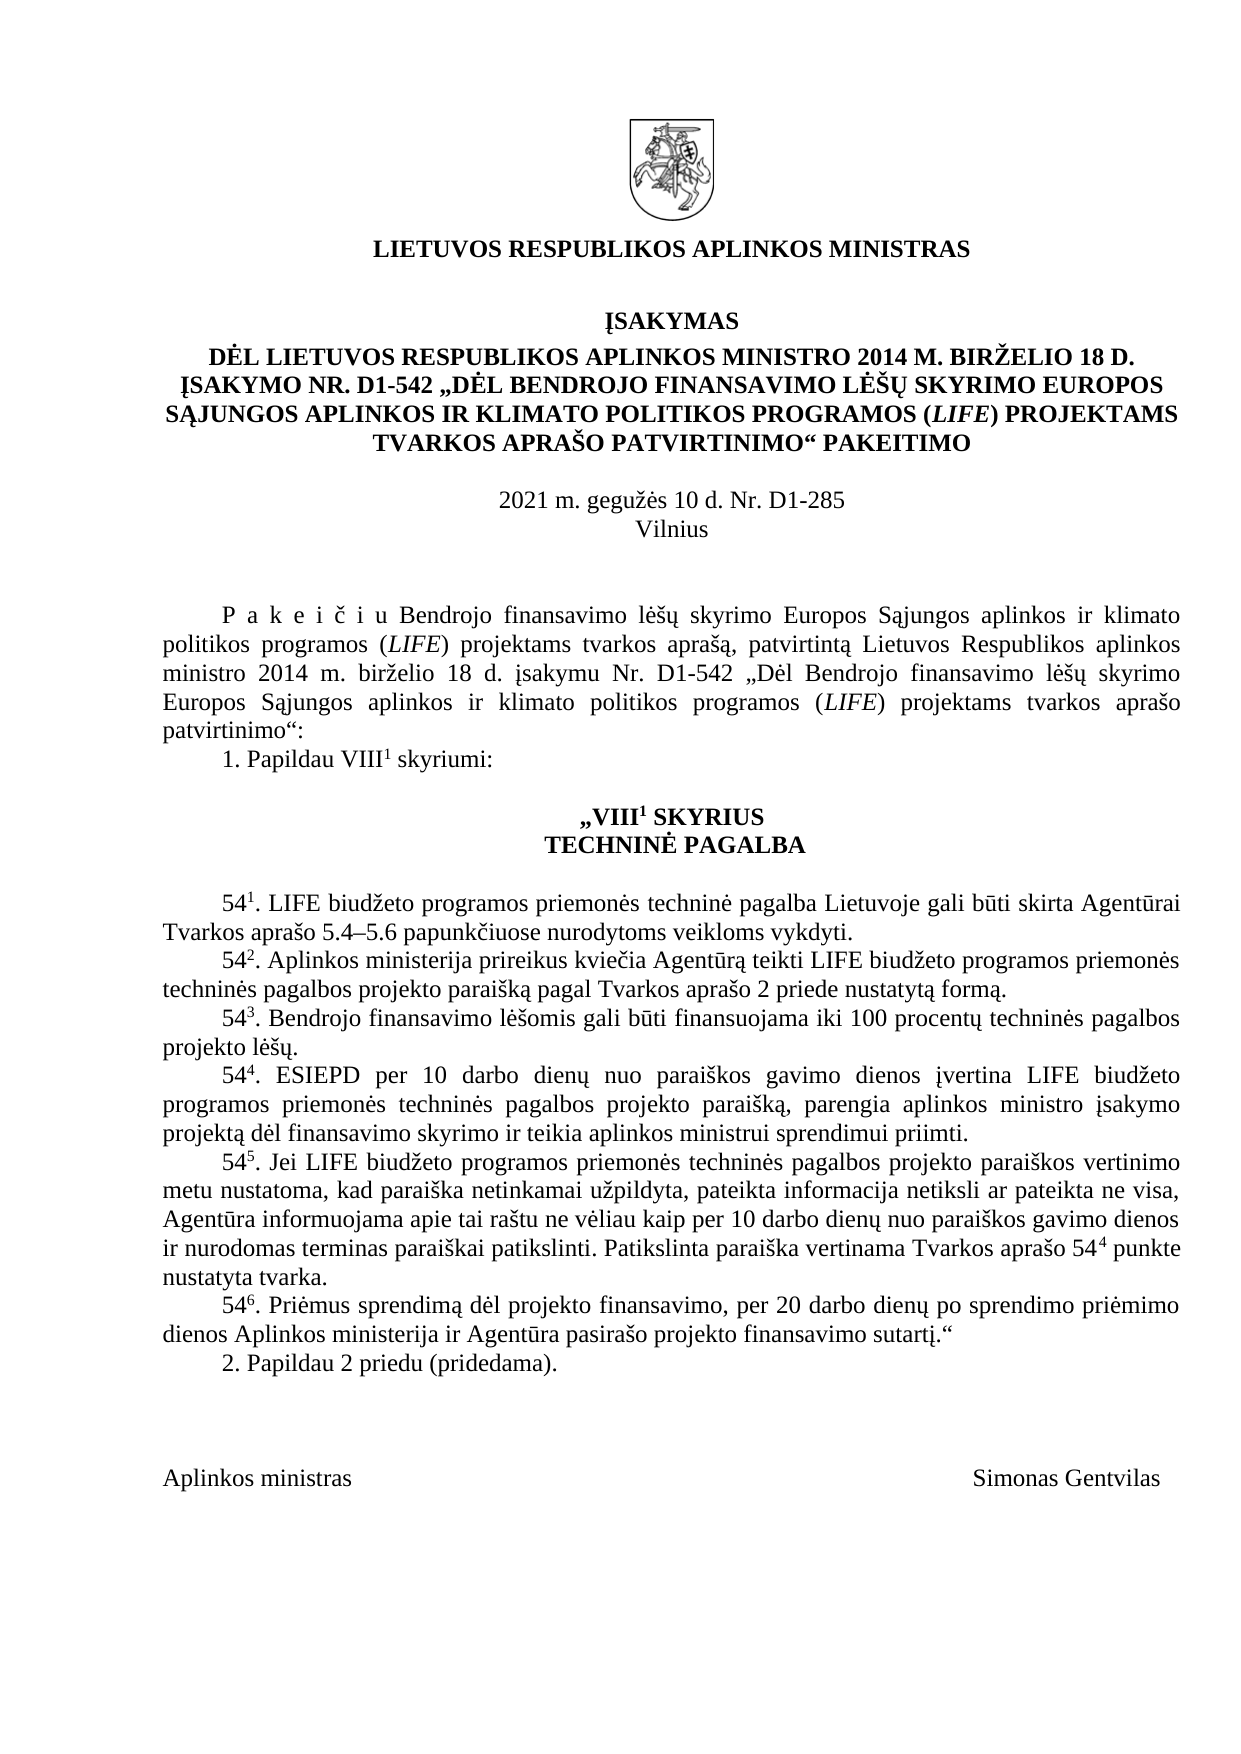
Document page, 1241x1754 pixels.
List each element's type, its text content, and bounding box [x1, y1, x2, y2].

text 545. Jei LIFE biudžeto programos priemonės techninės pagalbos projekto paraiškos vertinimo metu nustatoma, kad paraiška netinkamai užpildyta, pateikta informacija netiksli ar pateikta ne visa, Agentūra informuojama apie tai raštu ne vėliau kaip per 10 darbo dienų nuo paraiškos gavimo dienos ir nurodomas terminas paraiškai patikslinti. Patikslinta paraiška vertinama Tvarkos aprašo 544 punkte nustatyta tvarka. [162, 1147, 1181, 1291]
text TECHNINĖ PAGALBA [162, 831, 1181, 859]
text 2. Papildau 2 priedu (pridedama). [162, 1348, 1181, 1377]
text LIETUVOS RESPUBLIKOS APLINKOS MINISTRAS [162, 234, 1181, 262]
text DĖL lietuvos respublikos Aplinkos ministro 2014 m. birželio 18 d. įsakymO Nr. d1-542 „Dėl bendrojo finansavimo lėšų skyrimo Europos Sąjungos aplinkos ir klimato politikos programos (life) PROJEKTams tvarkos APRAŠo patvirtinimo“ PAkeitimo [162, 342, 1181, 457]
text ĮSAKYMAS [162, 306, 1181, 334]
text 2021 m. gegužės 10 d. Nr. D1-285 [162, 486, 1181, 514]
text 542. Aplinkos ministerija prireikus kviečia Agentūrą teikti LIFE biudžeto programos priemonės techninės pagalbos projekto paraišką pagal Tvarkos aprašo 2 priede nustatytą formą. [162, 946, 1181, 1003]
text 541. LIFE biudžeto programos priemonės techninė pagalba Lietuvoje gali būti skirta Agentūrai Tvarkos aprašo 5.4–5.6 papunkčiuose nurodytoms veikloms vykdyti. [162, 888, 1181, 946]
text „VIII1 skyrius [162, 802, 1181, 831]
text 546. Priėmus sprendimą dėl projekto finansavimo, per 20 darbo dienų po sprendimo priėmimo dienos Aplinkos ministerija ir Agentūra pasirašo projekto finansavimo sutartį.“ [162, 1291, 1181, 1348]
text Vilnius [162, 514, 1181, 543]
text P a k e i č i u Bendrojo finansavimo lėšų skyrimo Europos Sąjungos aplinkos ir klimato politikos programos (LIFE) projektams tvarkos aprašą, patvirtintą Lietuvos Respublikos aplinkos ministro 2014 m. birželio 18 d. įsakymu Nr. D1-542 „Dėl Bendrojo finansavimo lėšų skyrimo Europos Sąjungos aplinkos ir klimato politikos programos (LIFE) projektams tvarkos aprašo patvirtinimo“: [162, 601, 1181, 744]
text 544. ESIEPD per 10 darbo dienų nuo paraiškos gavimo dienos įvertina LIFE biudžeto programos priemonės techninės pagalbos projekto paraišką, parengia aplinkos ministro įsakymo projektą dėl finansavimo skyrimo ir teikia aplinkos ministrui sprendimui priimti. [162, 1061, 1181, 1147]
text Aplinkos ministras Simonas Gentvilas [162, 1463, 1181, 1492]
text 543. Bendrojo finansavimo lėšomis gali būti finansuojama iki 100 procentų techninės pagalbos projekto lėšų. [162, 1003, 1181, 1061]
text 1. Papildau VIII1 skyriumi: [162, 744, 1181, 773]
